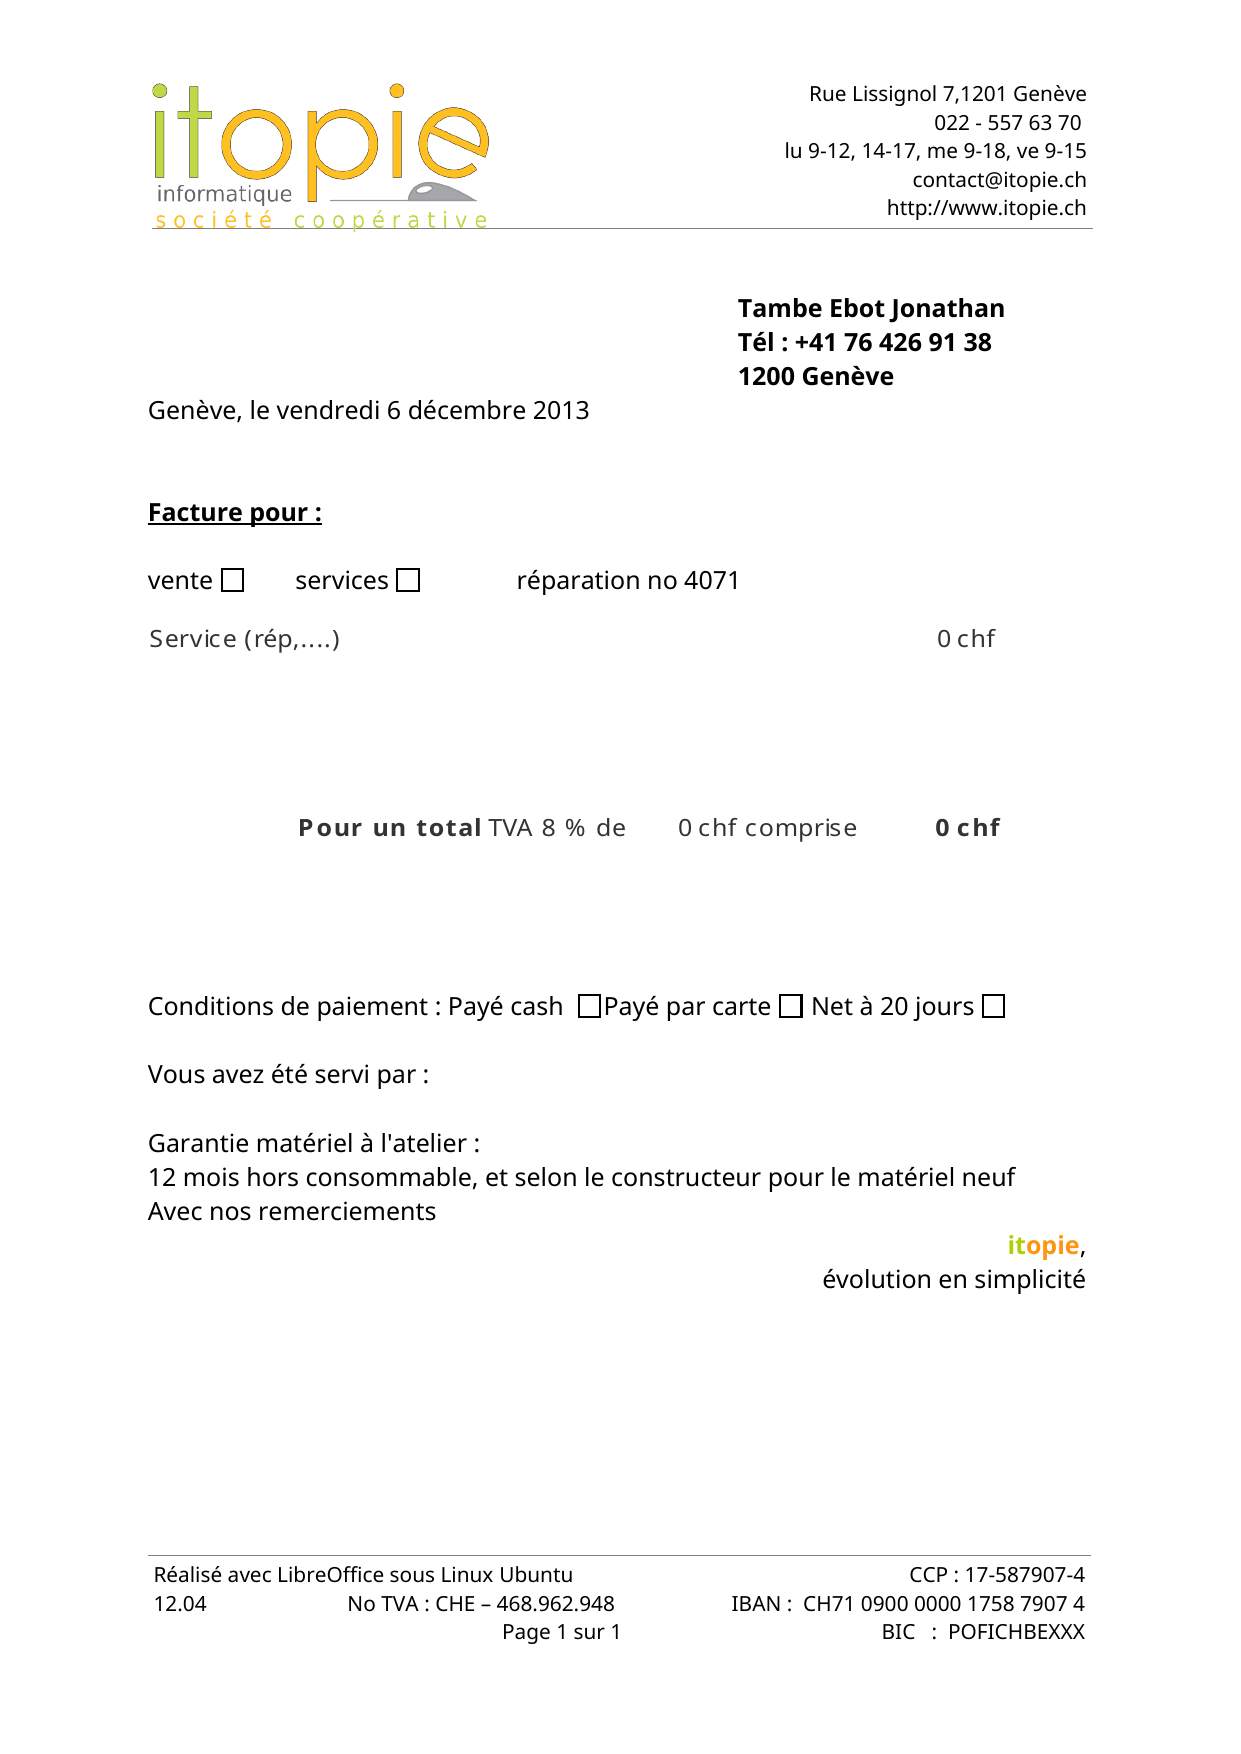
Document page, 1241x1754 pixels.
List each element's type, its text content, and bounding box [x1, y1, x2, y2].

text 12 mois hors consommable, et selon le constructeur pour le matériel neuf [148, 1159, 1093, 1193]
text 1200 Genève [148, 358, 1093, 392]
text itopie, [148, 1227, 1093, 1262]
text Tél : +41 76 426 91 38 [148, 324, 1093, 358]
text Vous avez été servi par : [148, 1057, 1093, 1091]
text Genève, le vendredi 6 décembre 2013 [148, 392, 1093, 427]
picture [138, 72, 500, 244]
text vente services réparation no 4071 [148, 563, 1093, 597]
text Facture pour : [148, 495, 1093, 529]
text Conditions de paiement : Payé cash Payé par carte Net à 20 jours [148, 989, 1093, 1023]
text évolution en simplicité [148, 1262, 1093, 1296]
text Garantie matériel à l'atelier : [148, 1125, 1093, 1159]
text Avec nos remerciements [148, 1193, 1093, 1227]
text Tambe Ebot Jonathan [148, 290, 1093, 324]
